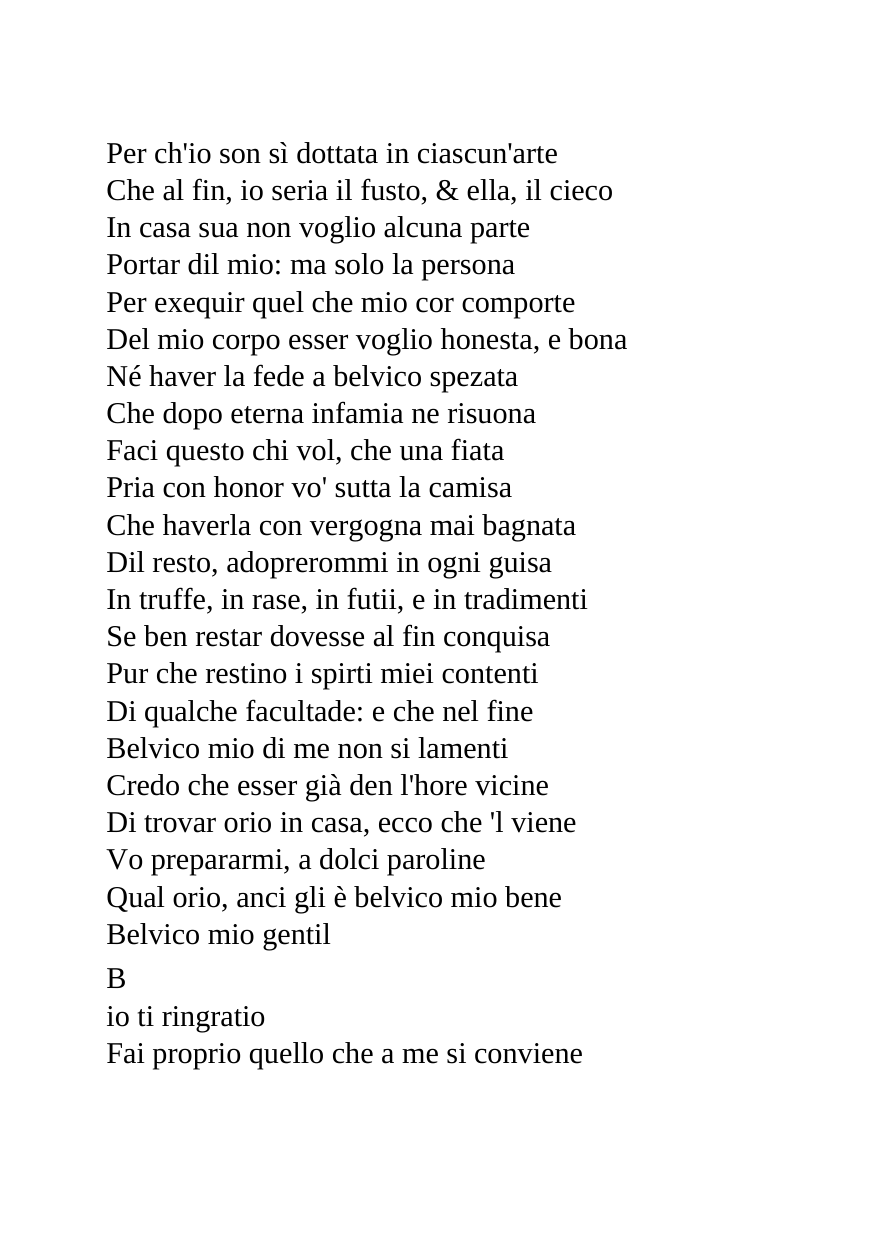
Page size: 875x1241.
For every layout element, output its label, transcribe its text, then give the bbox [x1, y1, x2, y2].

text Portar dil mio: ma solo la persona [106, 247, 768, 281]
text Se ben restar dovesse al fin conquisa [106, 618, 768, 653]
text Belvico mio gentil [106, 916, 768, 951]
text B [106, 961, 768, 995]
text Credo che esser già den l'hore vicine [106, 767, 768, 802]
text Per exequir quel che mio cor comporte [106, 284, 768, 318]
text Qual orio, anci gli è belvico mio bene [106, 879, 768, 913]
text Faci questo chi vol, che una fiata [106, 432, 768, 467]
text Dil resto, adoprerommi in ogni guisa [106, 544, 768, 579]
text In truffe, in rase, in futii, e in tradimenti [106, 581, 768, 616]
text Pur che restino i spirti miei contenti [106, 656, 768, 690]
text Che haverla con vergogna mai bagnata [106, 507, 768, 542]
text Che dopo eterna infamia ne risuona [106, 395, 768, 430]
text Né haver la fede a belvico spezata [106, 358, 768, 393]
text Fai proprio quello che a me si conviene [106, 1035, 768, 1070]
text Di qualche facultade: e che nel fine [106, 693, 768, 727]
text Pria con honor vo' sutta la camisa [106, 470, 768, 504]
text io ti ringratio [106, 998, 768, 1032]
text Per ch'io son sì dottata in ciascun'arte [106, 135, 768, 170]
text Che al fin, io seria il fusto, & ella, il cieco [106, 172, 768, 207]
text Vo prepararmi, a dolci paroline [106, 842, 768, 876]
text Belvico mio di me non si lamenti [106, 730, 768, 765]
text Di trovar orio in casa, ecco che 'l viene [106, 804, 768, 839]
text In casa sua non voglio alcuna parte [106, 209, 768, 244]
text Del mio corpo esser voglio honesta, e bona [106, 321, 768, 356]
